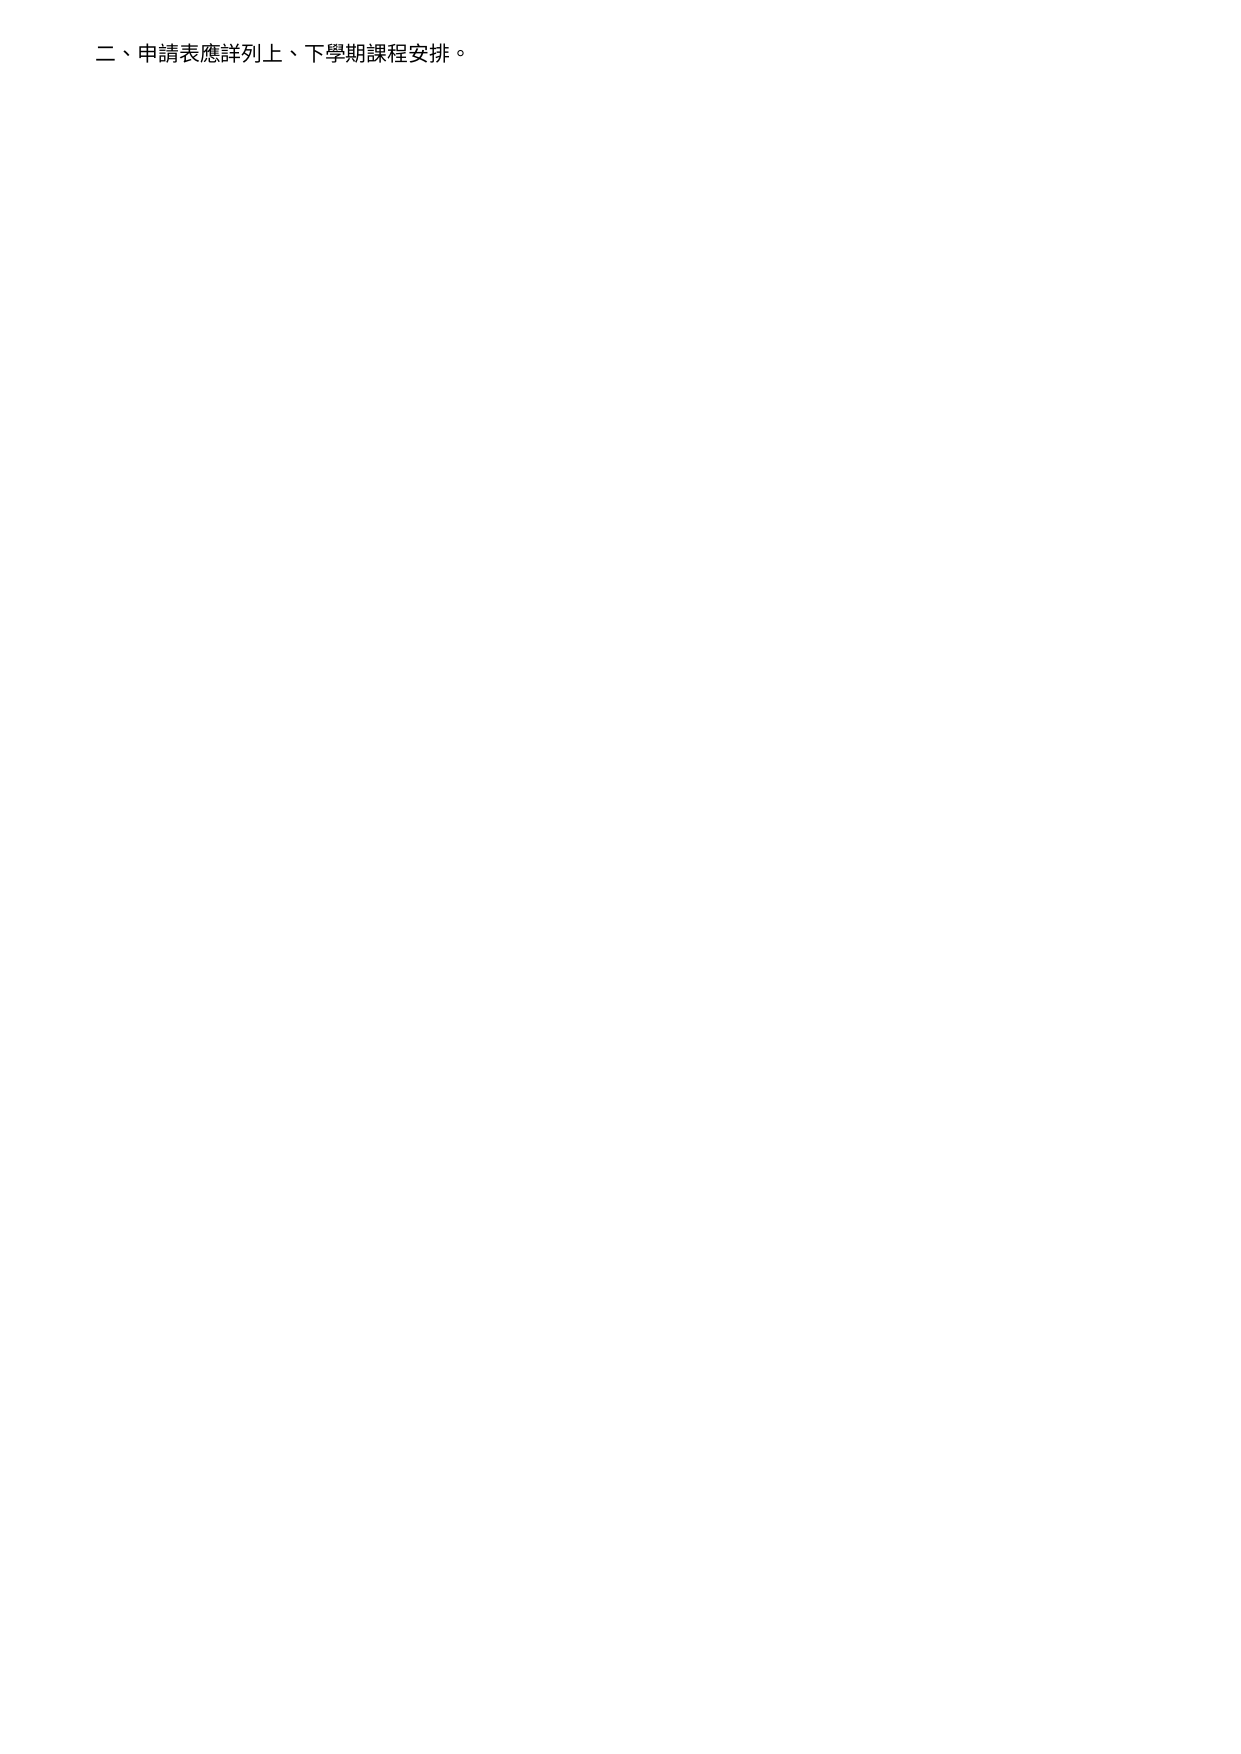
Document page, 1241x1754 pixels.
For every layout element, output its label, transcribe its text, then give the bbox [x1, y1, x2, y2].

text 二、申請表應詳列上、下學期課程安排。 [96, 33, 1211, 71]
